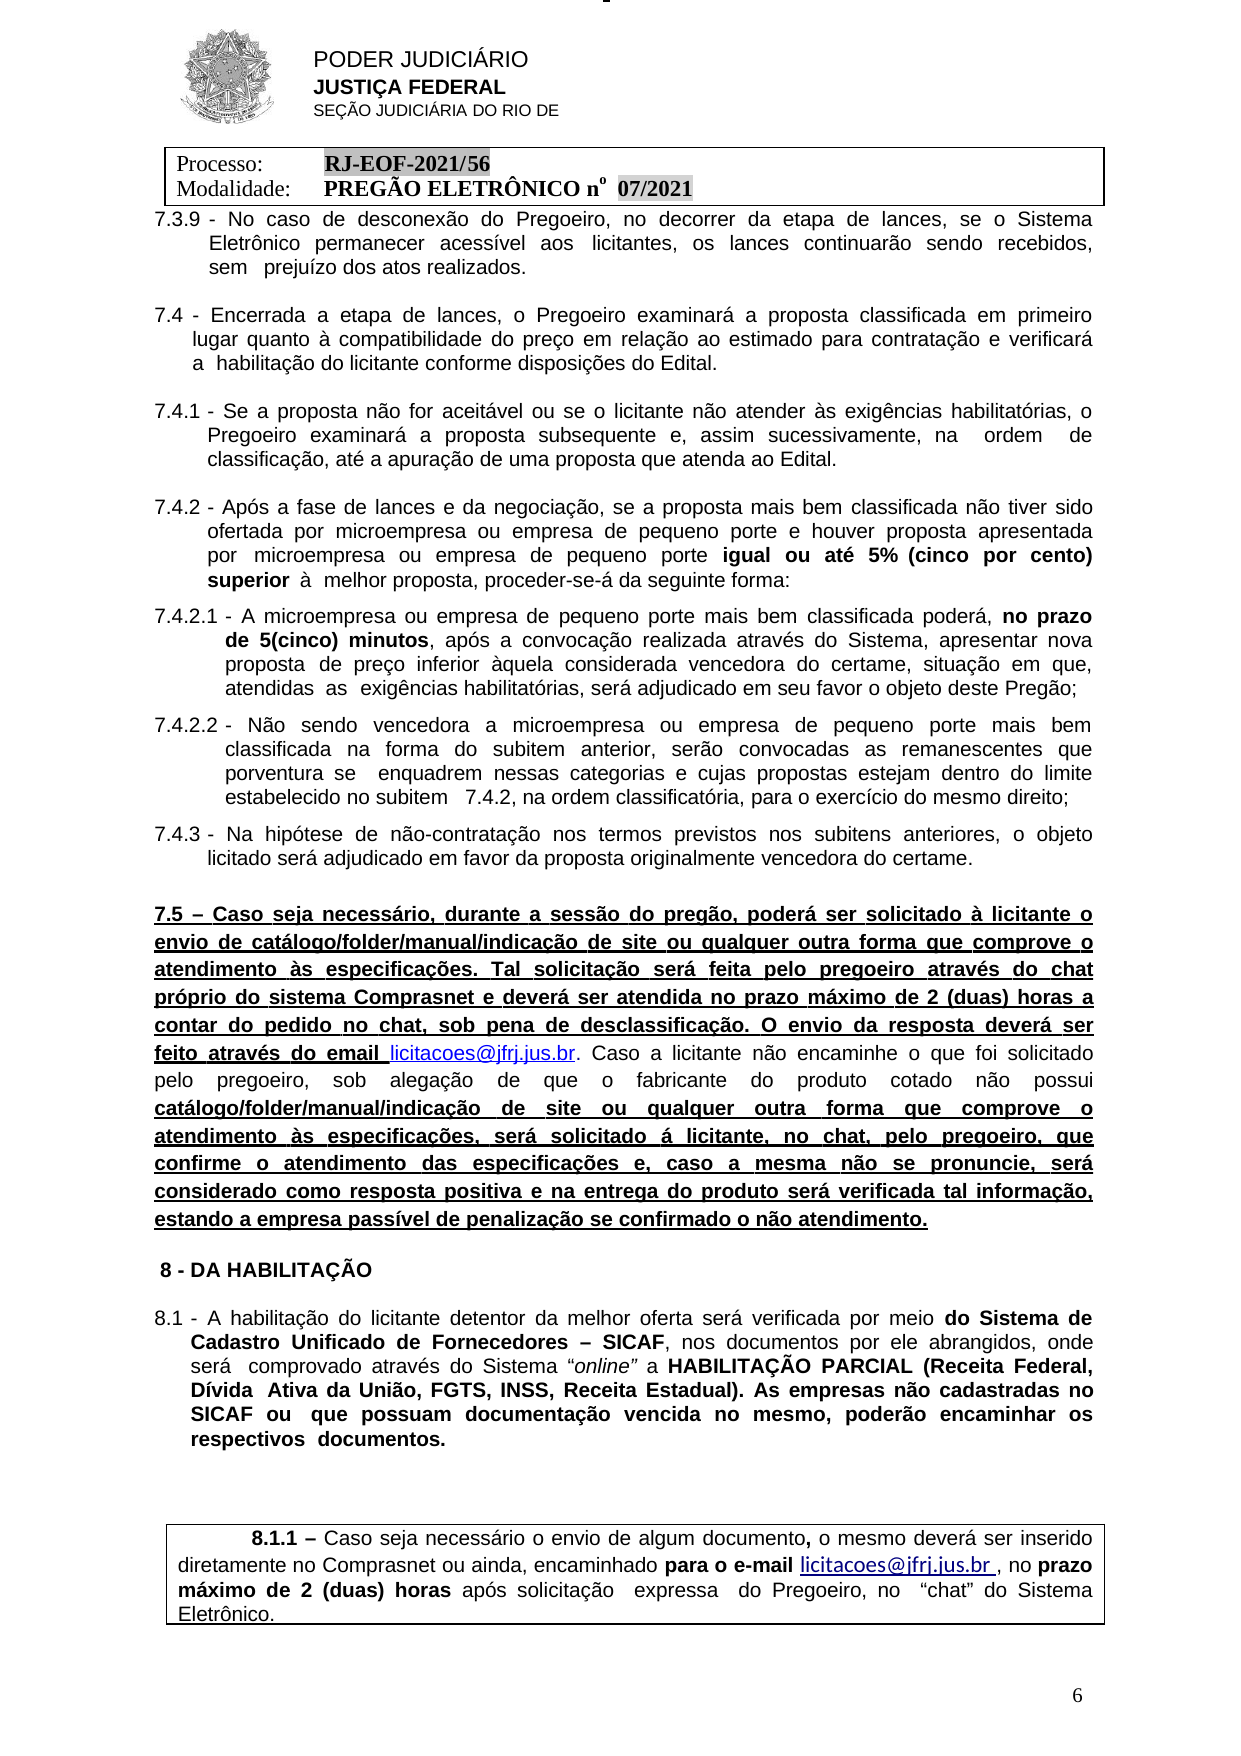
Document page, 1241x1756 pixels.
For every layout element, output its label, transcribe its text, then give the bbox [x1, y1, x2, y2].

list - No caso de desconexão do Pregoeiro, no decorrer da etapa de lances, se o Sistema Eletrônico permanecer acessível aos licitantes, os lances continuarão sendo recebidos, sem prejuízo dos atos realizados. [154, 206, 1093, 279]
list - Na hipótese de não-contratação nos termos previstos nos subitens anteriores, o objeto licitado será adjudicado em favor da proposta originalmente vencedora do certame. [154, 822, 1093, 870]
list - DA HABILITAÇÃO [160, 1258, 1116, 1282]
table_header RJ-EOF-2021/ [324, 148, 467, 176]
text considerado como resposta positiva e na entrega do produto será verificada tal informação, estando a empresa passível de penalização se confirmado o não atendimento. [154, 1174, 1094, 1231]
table_cell Modalidade: PREGÃO ELETRÔNICO no 07/2021 [166, 176, 1103, 205]
list - A habilitação do licitante detentor da melhor oferta será verificada por meio do Sistema de Cadastro Unificado de Fornecedores – SICAF, nos documentos por ele abrangidos, onde será comprovado através do Sistema “online” a HABILITAÇÃO PARCIAL (Receita Federal, Dívida Ativa da União, FGTS, INSS, Receita Estadual). As empresas não cadastradas no SICAF ou que possuam documentação vencida no mesmo, poderão encaminhar os respectivos documentos. [154, 1306, 1093, 1451]
table_header Processo: [166, 148, 324, 176]
list - Se a proposta não for aceitável ou se o licitante não atender às exigências habilitatórias, o Pregoeiro examinará a proposta subsequente e, assim sucessivamente, na ordem de classificação, até a apuração de uma proposta que atenda ao Edital. [154, 399, 1092, 471]
table_header [490, 148, 1103, 176]
list - Após a fase de lances e da negociação, se a proposta mais bem classificada não tiver sido ofertada por microempresa ou empresa de pequeno porte e houver proposta apresentada por microempresa ou empresa de pequeno porte igual ou até 5% (cinco por cento) superior à melhor proposta, proceder-se-á da seguinte forma: [154, 495, 1094, 592]
text confirme o atendimento das especificações e, caso a mesma não se pronuncie, será [154, 1147, 1094, 1172]
list - A microempresa ou empresa de pequeno porte mais bem classificada poderá, no prazo de 5(cinco) minutos, após a convocação realizada através do Sistema, apresentar nova proposta de preço inferior àquela considerada vencedora do certame, situação em que, atendidas as exigências habilitatórias, será adjudicado em seu favor o objeto deste Pregão; [154, 604, 1093, 700]
text contar do pedido no chat, sob pena de desclassificação. O envio da resposta deverá ser [154, 1008, 1094, 1034]
table_header 56 [467, 148, 490, 176]
text 8.1.1 – Caso seja necessário o envio de algum documento, o mesmo deverá ser inserido diretamente no Comprasnet ou ainda, encaminhado para o e-mail licitacoes@jfrj.jus.br , no prazo máximo de 2 (duas) horas após solicitação expressa do Pregoeiro, no “chat” do Sistema Eletrônico. [178, 1526, 1093, 1623]
list - Encerrada a etapa de lances, o Pregoeiro examinará a proposta classificada em primeiro lugar quanto à compatibilidade do preço em relação ao estimado para contratação e verificará a habilitação do licitante conforme disposições do Edital. [154, 302, 1092, 375]
text 7.5 – Caso seja necessário, durante a sessão do pregão, poderá ser solicitado à licitante o envio de catálogo/folder/manual/indicação de site ou qualquer outra forma que comprove o atendimento às especificações. Tal solicitação será feita pelo pregoeiro através do chat [154, 902, 1094, 978]
text feito através do email licitacoes@jfrj.jus.br. Caso a licitante não encaminhe o que foi solicitado pelo pregoeiro, sob alegação de que o fabricante do produto cotado não possui catálogo/folder/manual/indicação de site ou qualquer outra forma que comprove o atendimento às especificações, será solicitado á licitante, no chat, pelo pregoeiro, que [154, 1036, 1094, 1144]
list - Não sendo vencedora a microempresa ou empresa de pequeno porte mais bem classificada na forma do subitem anterior, serão convocadas as remanescentes que porventura se enquadrem nessas categorias e cujas propostas estejam dentro do limite estabelecido no subitem 7.4.2, na ordem classificatória, para o exercício do mesmo direito; [154, 713, 1092, 809]
text próprio do sistema Comprasnet e deverá ser atendida no prazo máximo de 2 (duas) horas a [154, 980, 1094, 1006]
